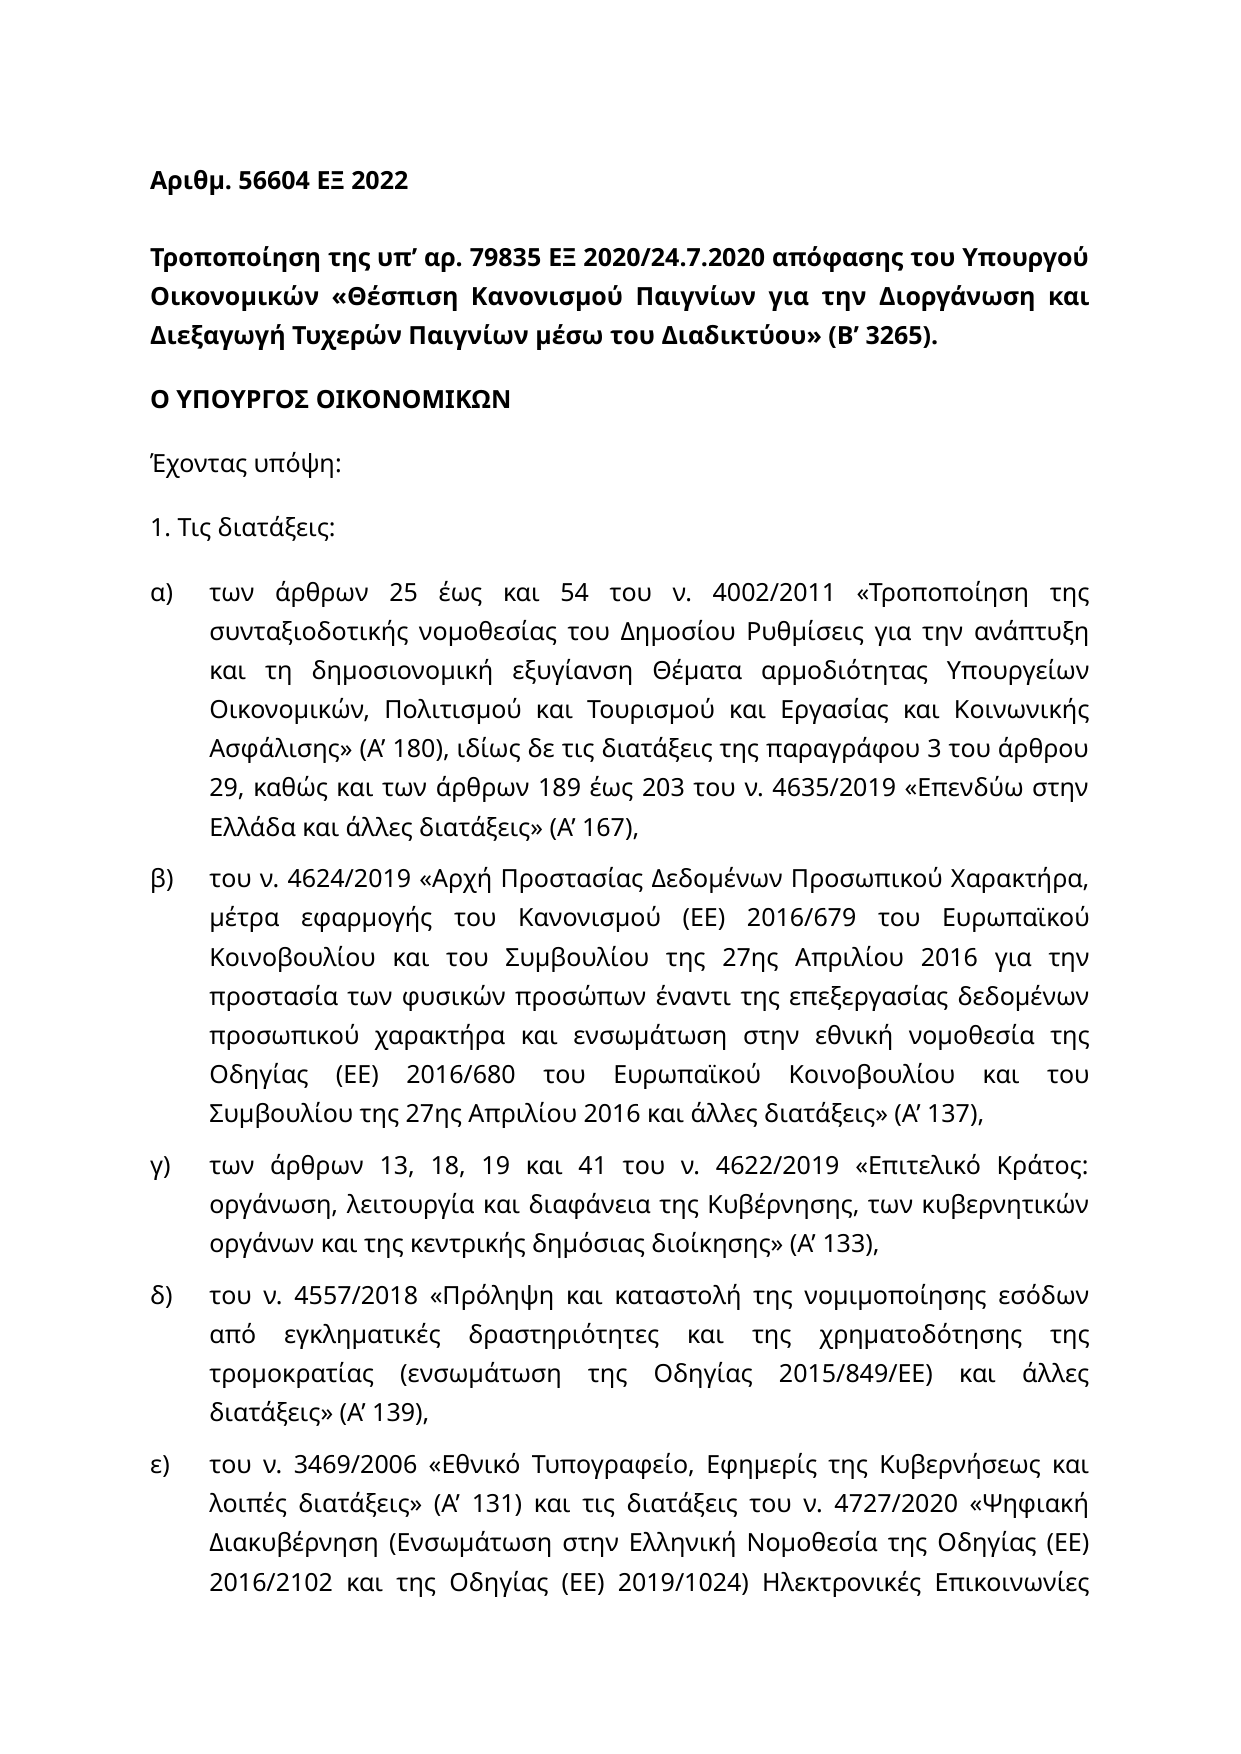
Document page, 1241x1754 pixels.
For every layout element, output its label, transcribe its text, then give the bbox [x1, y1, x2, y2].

text 1. Τις διατάξεις: [150, 510, 1090, 544]
title Αριθμ. 56604 ΕΞ 2022 [150, 162, 1090, 197]
text Τροποποίηση της υπ’ αρ. 79835 ΕΞ 2020/24.7.2020 απόφασης του Υπουργού Οικονομικών «Θέσπιση Κανονισμού Παιγνίων για την Διοργάνωση και Διεξαγωγή Τυχερών Παιγνίων μέσω του Διαδικτύου» (Β’ 3265). [150, 239, 1090, 352]
list β) του ν. 4624/2019 «Αρχή Προστασίας Δεδομένων Προσωπικού Χαρακτήρα, μέτρα εφαρμογής του Κανονισμού (ΕΕ) 2016/679 του Ευρωπαϊκού Κοινοβουλίου και του Συμβουλίου της 27ης Απριλίου 2016 για την προστασία των φυσικών προσώπων έναντι της επεξεργασίας δεδομένων προσωπικού χαρακτήρα και ενσωμάτωση στην εθνική νομοθεσία της Οδηγίας (ΕΕ) 2016/680 του Ευρωπαϊκού Κοινοβουλίου και του Συμβουλίου της 27ης Απριλίου 2016 και άλλες διατάξεις» (Α’ 137), [150, 861, 1090, 1130]
text Έχοντας υπόψη: [150, 446, 1090, 480]
list δ) του ν. 4557/2018 «Πρόληψη και καταστολή της νομιμοποίησης εσόδων από εγκληματικές δραστηριότητες και της χρηματοδότησης της τρομοκρατίας (ενσωμάτωση της Οδηγίας 2015/849/ΕΕ) και άλλες διατάξεις» (Α’ 139), [150, 1277, 1090, 1429]
text Ο ΥΠΟΥΡΓΟΣ ΟΙΚΟΝΟΜΙΚΩΝ [150, 382, 1090, 416]
list γ) των άρθρων 13, 18, 19 και 41 του ν. 4622/2019 «Επιτελικό Κράτος: οργάνωση, λειτουργία και διαφάνεια της Κυβέρνησης, των κυβερνητικών οργάνων και της κεντρικής δημόσιας διοίκησης» (Α’ 133), [150, 1147, 1090, 1260]
list α) των άρθρων 25 έως και 54 του ν. 4002/2011 «Τροποποίηση της συνταξιοδοτικής νομοθεσίας του Δημοσίου Ρυθμίσεις για την ανάπτυξη και τη δημοσιονομική εξυγίανση Θέματα αρμοδιότητας Υπουργείων Οικονομικών, Πολιτισμού και Τουρισμού και Εργασίας και Κοινωνικής Ασφάλισης» (Α’ 180), ιδίως δε τις διατάξεις της παραγράφου 3 του άρθρου 29, καθώς και των άρθρων 189 έως 203 του ν. 4635/2019 «Επενδύω στην Ελλάδα και άλλες διατάξεις» (Α’ 167), [150, 574, 1090, 843]
list ε) του ν. 3469/2006 «Εθνικό Τυπογραφείο, Εφημερίς της Κυβερνήσεως και λοιπές διατάξεις» (Α’ 131) και τις διατάξεις του ν. 4727/2020 «Ψηφιακή Διακυβέρνηση (Ενσωμάτωση στην Ελληνική Νομοθεσία της Οδηγίας (ΕΕ) 2016/2102 και της Οδηγίας (ΕΕ) 2019/1024) Ηλεκτρονικές Επικοινωνίες [150, 1447, 1090, 1598]
